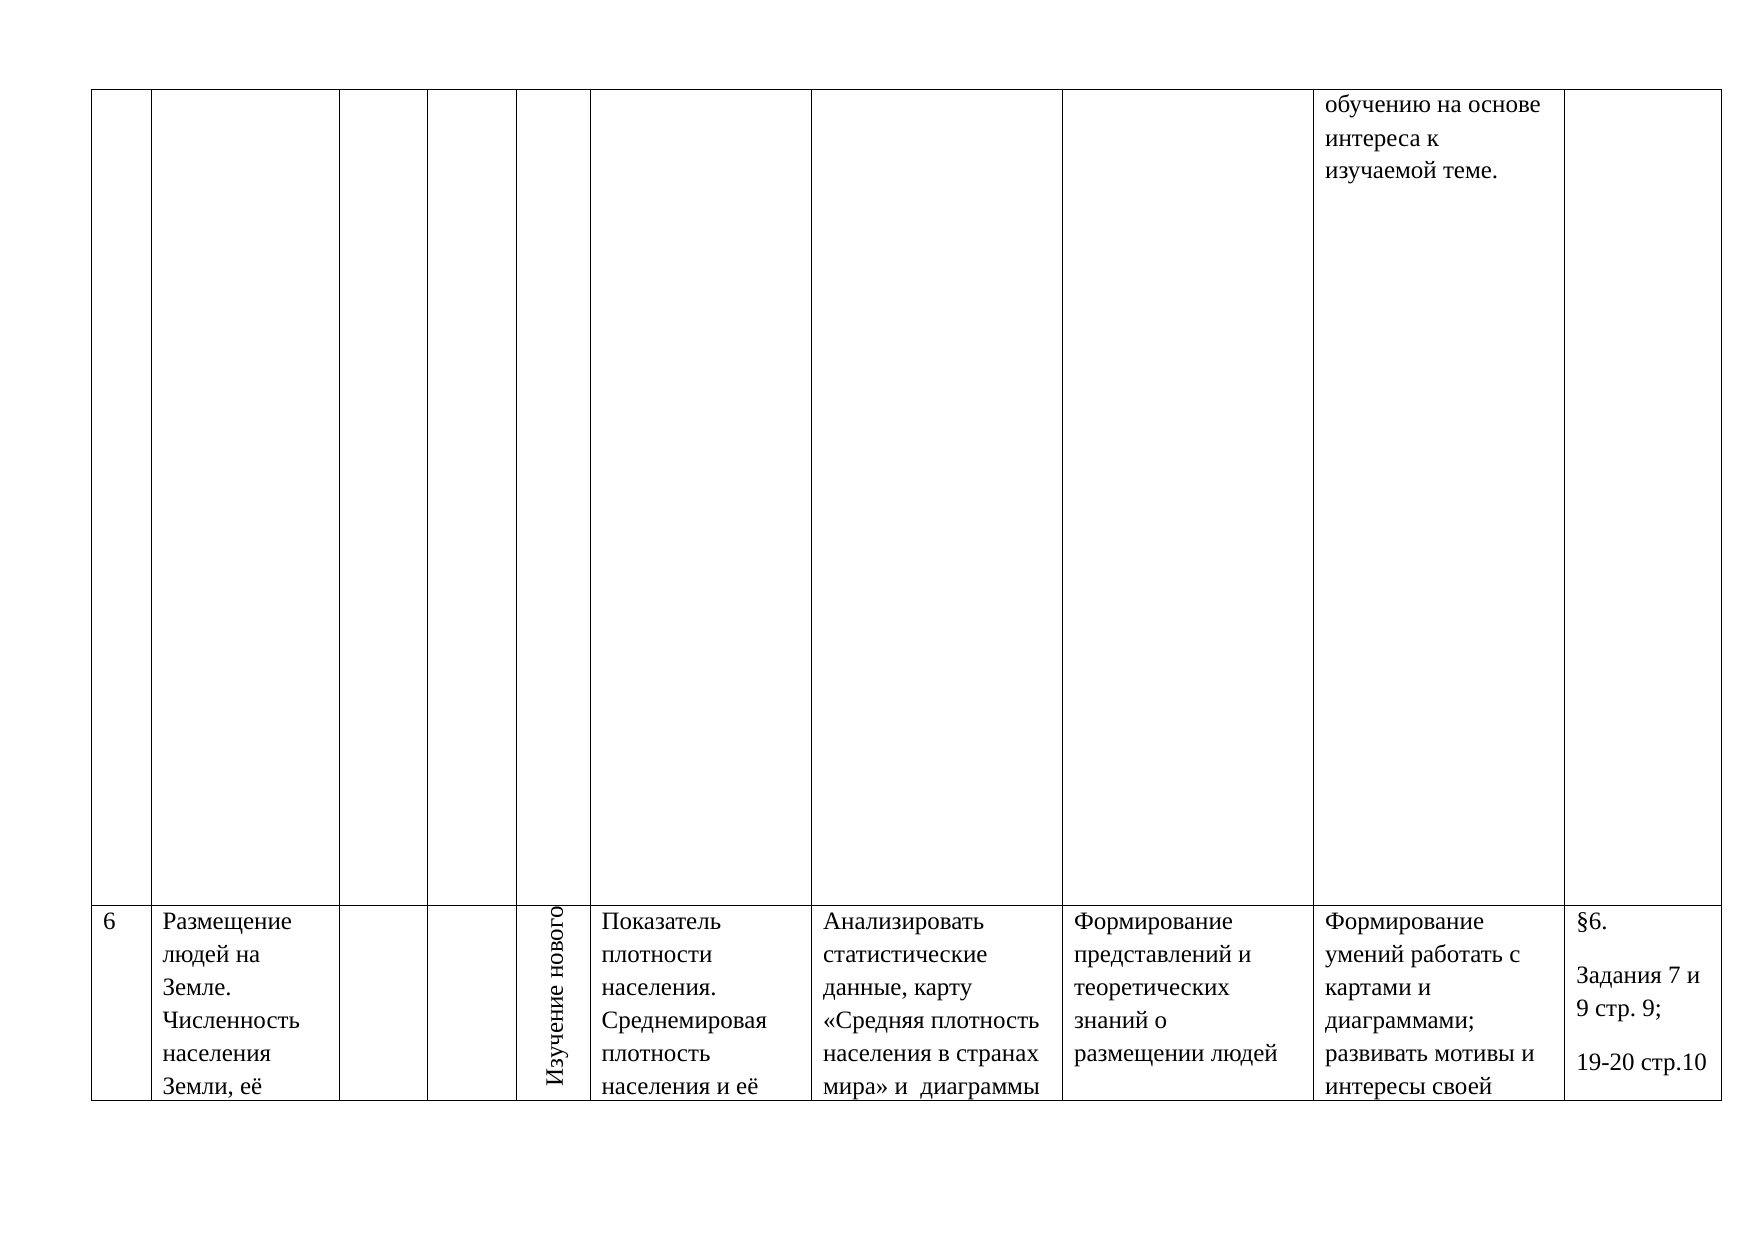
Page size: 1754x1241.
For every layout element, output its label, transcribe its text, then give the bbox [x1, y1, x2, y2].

table_cell [92, 90, 151, 905]
table_cell обучению на основе интереса к изучаемой теме. [1314, 90, 1564, 905]
table_cell Формирование умений работать с картами и диаграммами; развивать мотивы и интересы своей [1314, 906, 1564, 1100]
table_cell 6 [92, 906, 151, 1100]
table_cell §6. Задания 7 и 9 стр. 9; 19-20 стр.10 [1565, 906, 1721, 1100]
table_cell [340, 906, 427, 1100]
table_cell [591, 90, 811, 905]
table_cell [812, 90, 1062, 905]
table_cell [428, 906, 516, 1100]
table_cell Анализировать статистические данные, карту «Средняя плотность населения в странах мира» и диаграммы [812, 906, 1062, 1100]
table_cell [428, 90, 516, 905]
table_cell [1565, 90, 1721, 905]
table_cell Изучение нового [517, 906, 590, 1100]
table_cell [340, 90, 427, 905]
table_cell [152, 90, 339, 905]
table_cell [517, 90, 590, 905]
table_cell [1063, 90, 1313, 905]
table_cell Размещение людей на Земле. Численность населения Земли, её [152, 906, 339, 1100]
table_cell Формирование представлений и теоретических знаний о размещении людей [1063, 906, 1313, 1100]
table_cell Показатель плотности населения. Среднемировая плотность населения и её [591, 906, 811, 1100]
